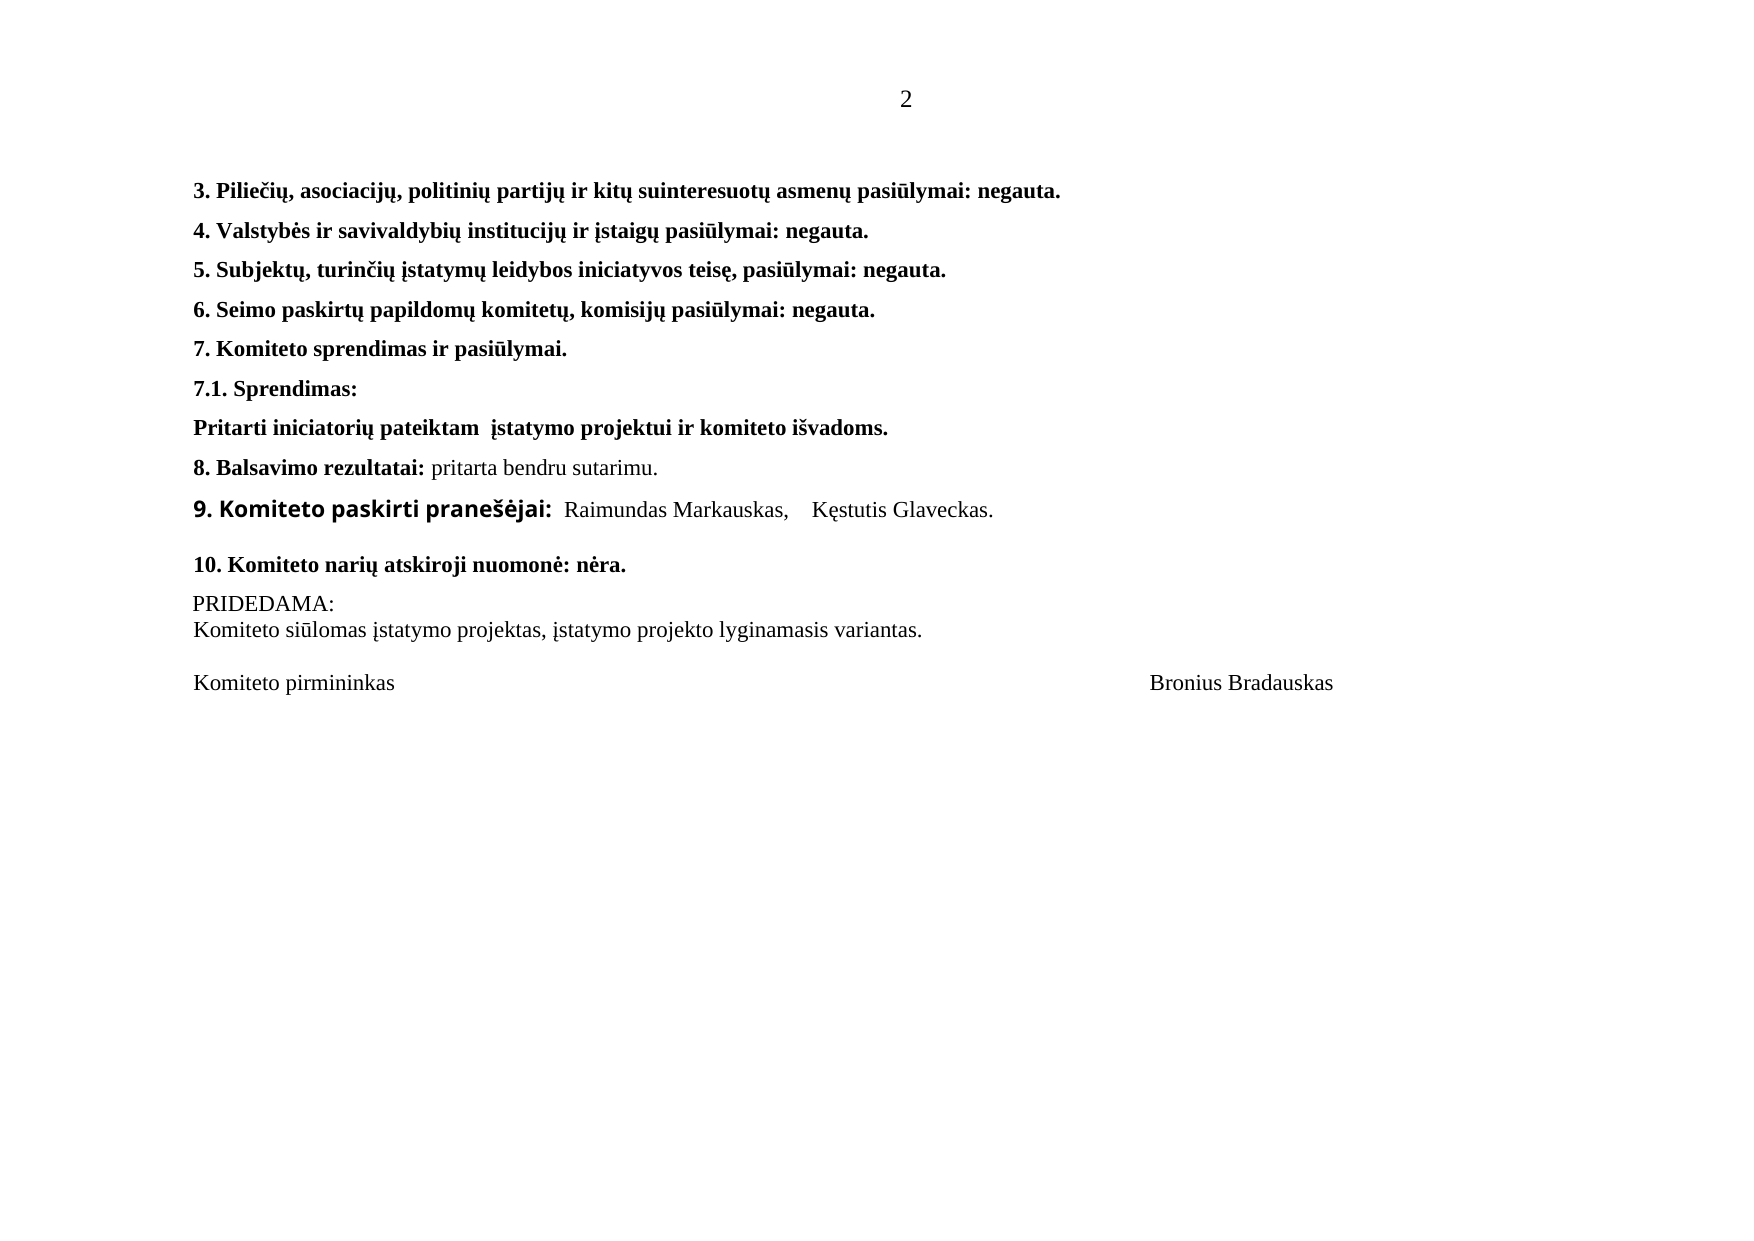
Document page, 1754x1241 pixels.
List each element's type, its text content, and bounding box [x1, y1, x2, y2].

text Komiteto pirmininkas Bronius Bradauskas [118, 669, 1694, 696]
text 8. Balsavimo rezultatai: pritarta bendru sutarimu. [118, 453, 1694, 480]
text 9. Komiteto paskirti pranešėjai: Raimundas Markauskas, Kęstutis Glaveckas. [118, 493, 1694, 524]
text 3. Piliečių, asociacijų, politinių partijų ir kitų suinteresuotų asmenų pasiūlymai: negauta. [118, 177, 1694, 203]
text Komiteto siūlomas įstatymo projektas, įstatymo projekto lyginamasis variantas. [118, 616, 1694, 643]
text 7.1. Sprendimas: [118, 374, 1694, 401]
text 7. Komiteto sprendimas ir pasiūlymai. [193, 335, 1694, 361]
text 6. Seimo paskirtų papildomų komitetų, komisijų pasiūlymai: negauta. [118, 296, 1694, 322]
text Pritarti iniciatorių pateiktam įstatymo projektui ir komiteto išvadoms. [118, 414, 1694, 440]
text 4. Valstybės ir savivaldybių institucijų ir įstaigų pasiūlymai: negauta. [118, 217, 1694, 243]
text 10. Komiteto narių atskiroji nuomonė: nėra. [118, 551, 1694, 577]
text PRIDEDAMA: [192, 590, 1694, 616]
text 5. Subjektų, turinčių įstatymų leidybos iniciatyvos teisę, pasiūlymai: negauta. [118, 256, 1694, 282]
